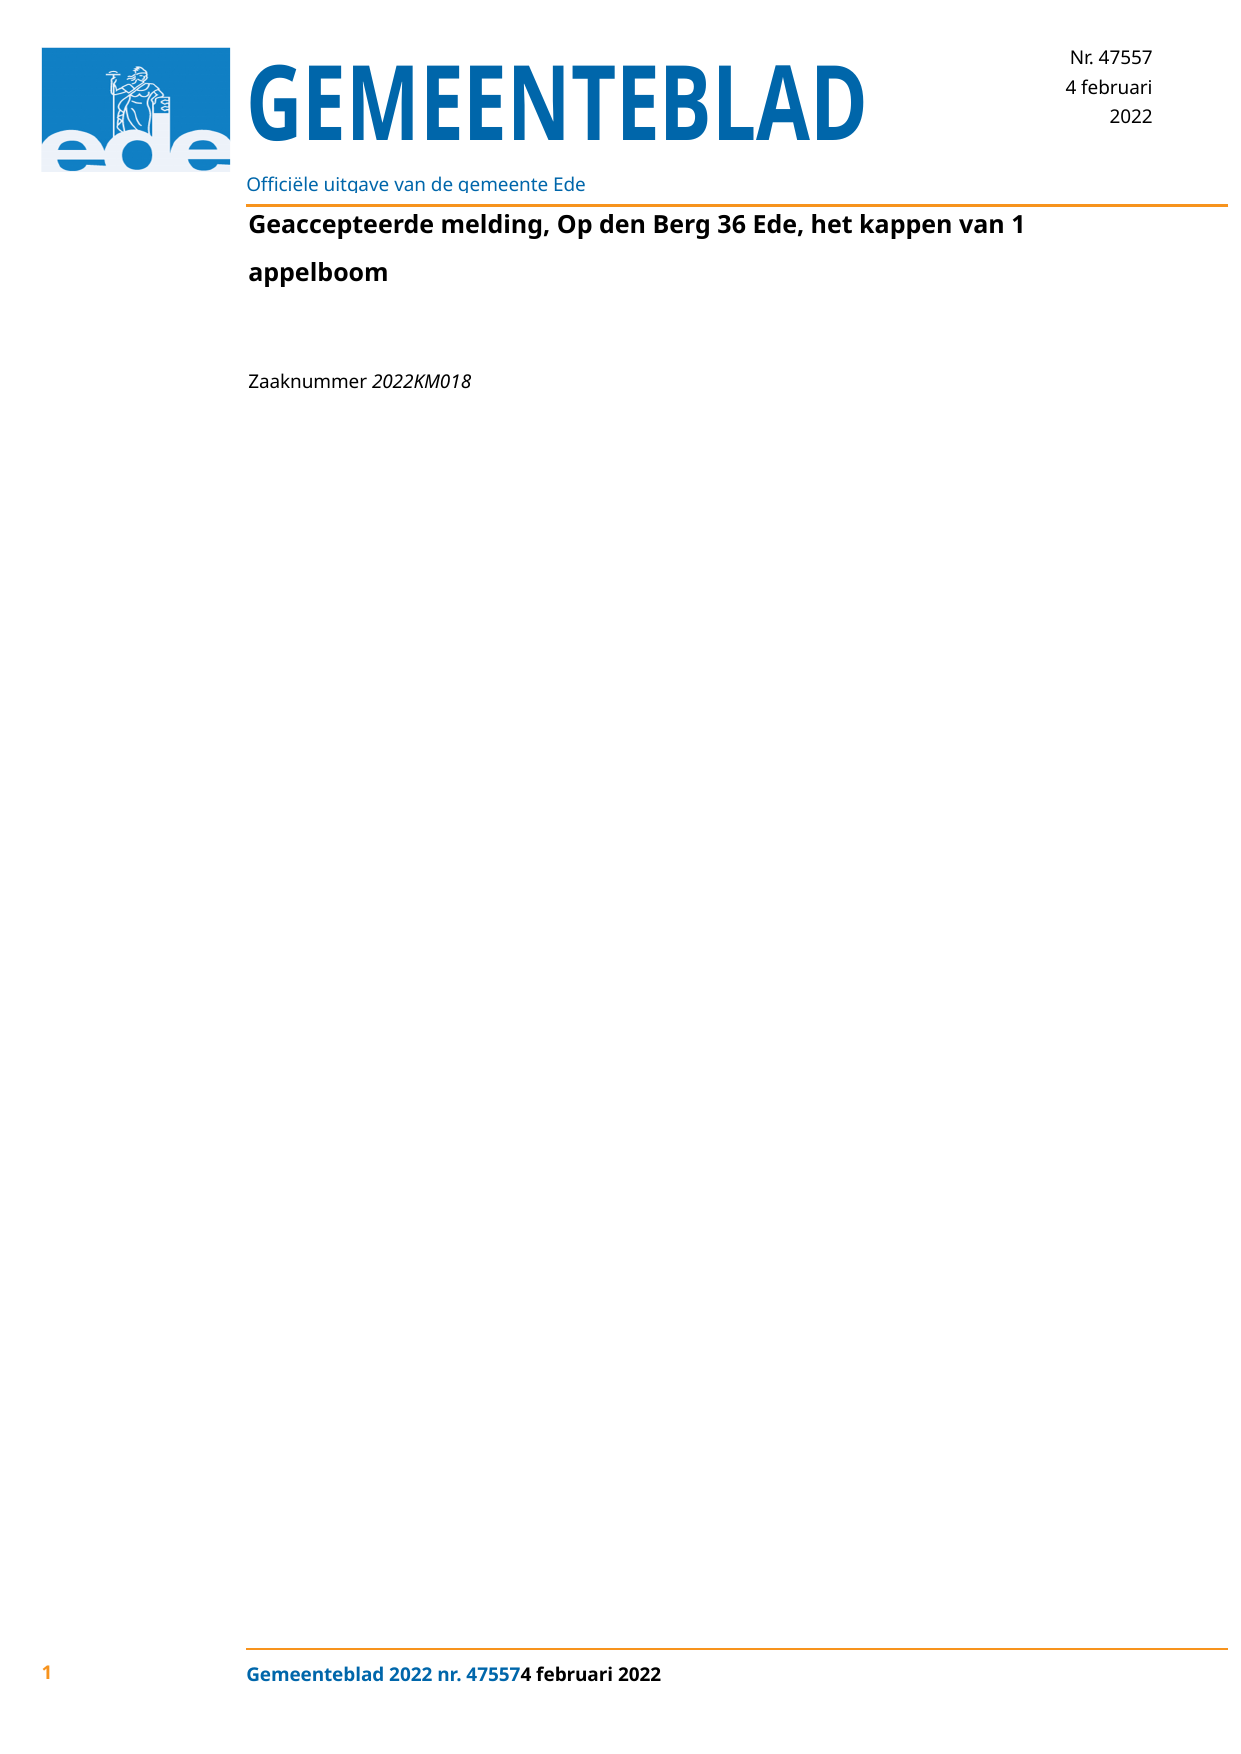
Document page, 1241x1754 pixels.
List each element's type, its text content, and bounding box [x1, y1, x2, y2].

text Zaaknummer 2022KM018 [248, 368, 1152, 394]
picture [41, 47, 231, 172]
text Geaccepteerde melding, Op den Berg 36 Ede, het kappen van 1 appelboom [248, 207, 1152, 288]
